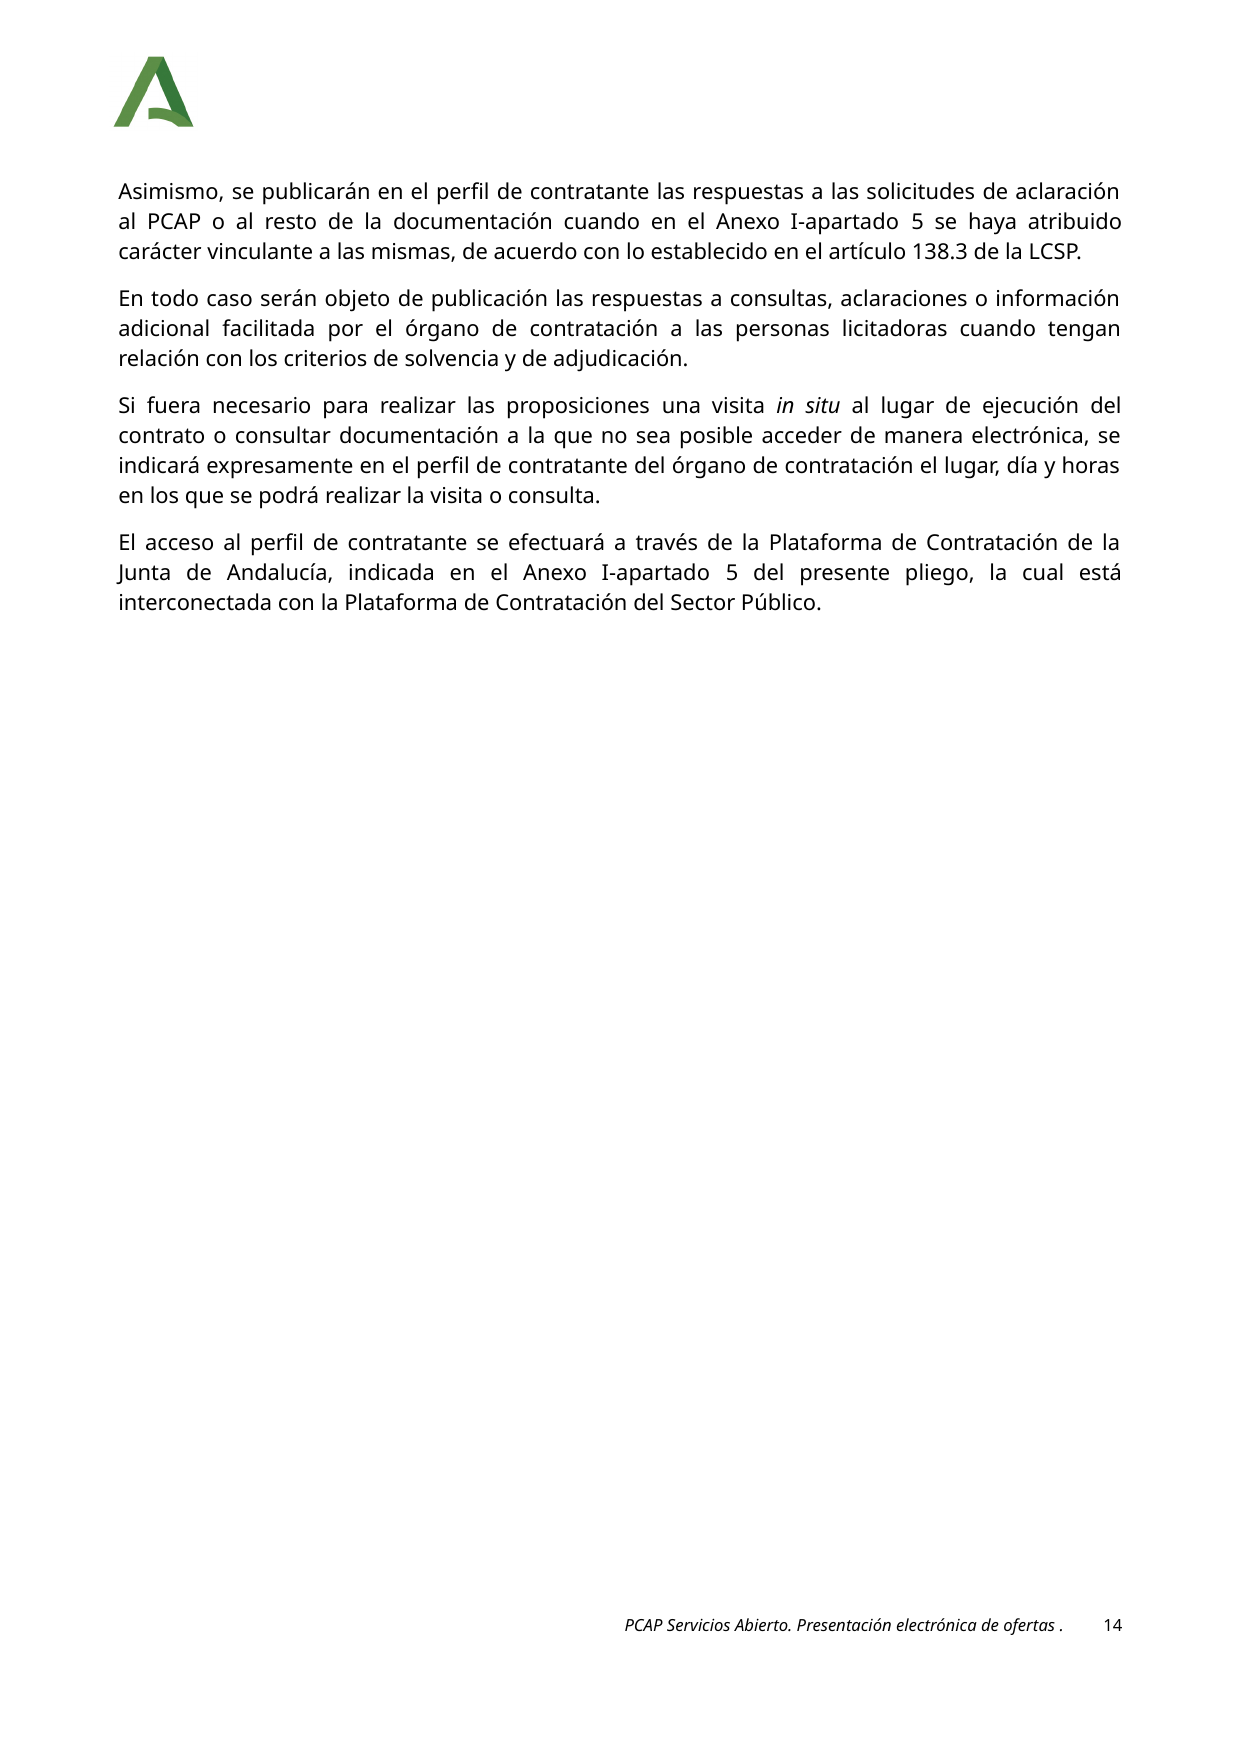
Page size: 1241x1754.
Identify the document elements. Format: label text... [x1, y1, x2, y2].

text El acceso al perfil de contratante se efectuará a través de la Plataforma de Contratación de la Junta de Andalucía, indicada en el Anexo I-apartado 5 del presente pliego, la cual está interconectada con la Plataforma de Contratación del Sector Público. [118, 527, 1122, 617]
picture [109, 52, 198, 131]
text Si fuera necesario para realizar las proposiciones una visita in situ al lugar de ejecución del contrato o consultar documentación a la que no sea posible acceder de manera electrónica, se indicará expresamente en el perfil de contratante del órgano de contratación el lugar, día y horas en los que se podrá realizar la visita o consulta. [118, 391, 1122, 510]
text Asimismo, se publicarán en el perfil de contratante las respuestas a las solicitudes de aclaración al PCAP o al resto de la documentación cuando en el Anexo I-apartado 5 se haya atribuido carácter vinculante a las mismas, de acuerdo con lo establecido en el artículo 138.3 de la LCSP. [118, 176, 1122, 266]
text En todo caso serán objeto de publicación las respuestas a consultas, aclaraciones o información adicional facilitada por el órgano de contratación a las personas licitadoras cuando tengan relación con los criterios de solvencia y de adjudicación. [118, 283, 1122, 373]
